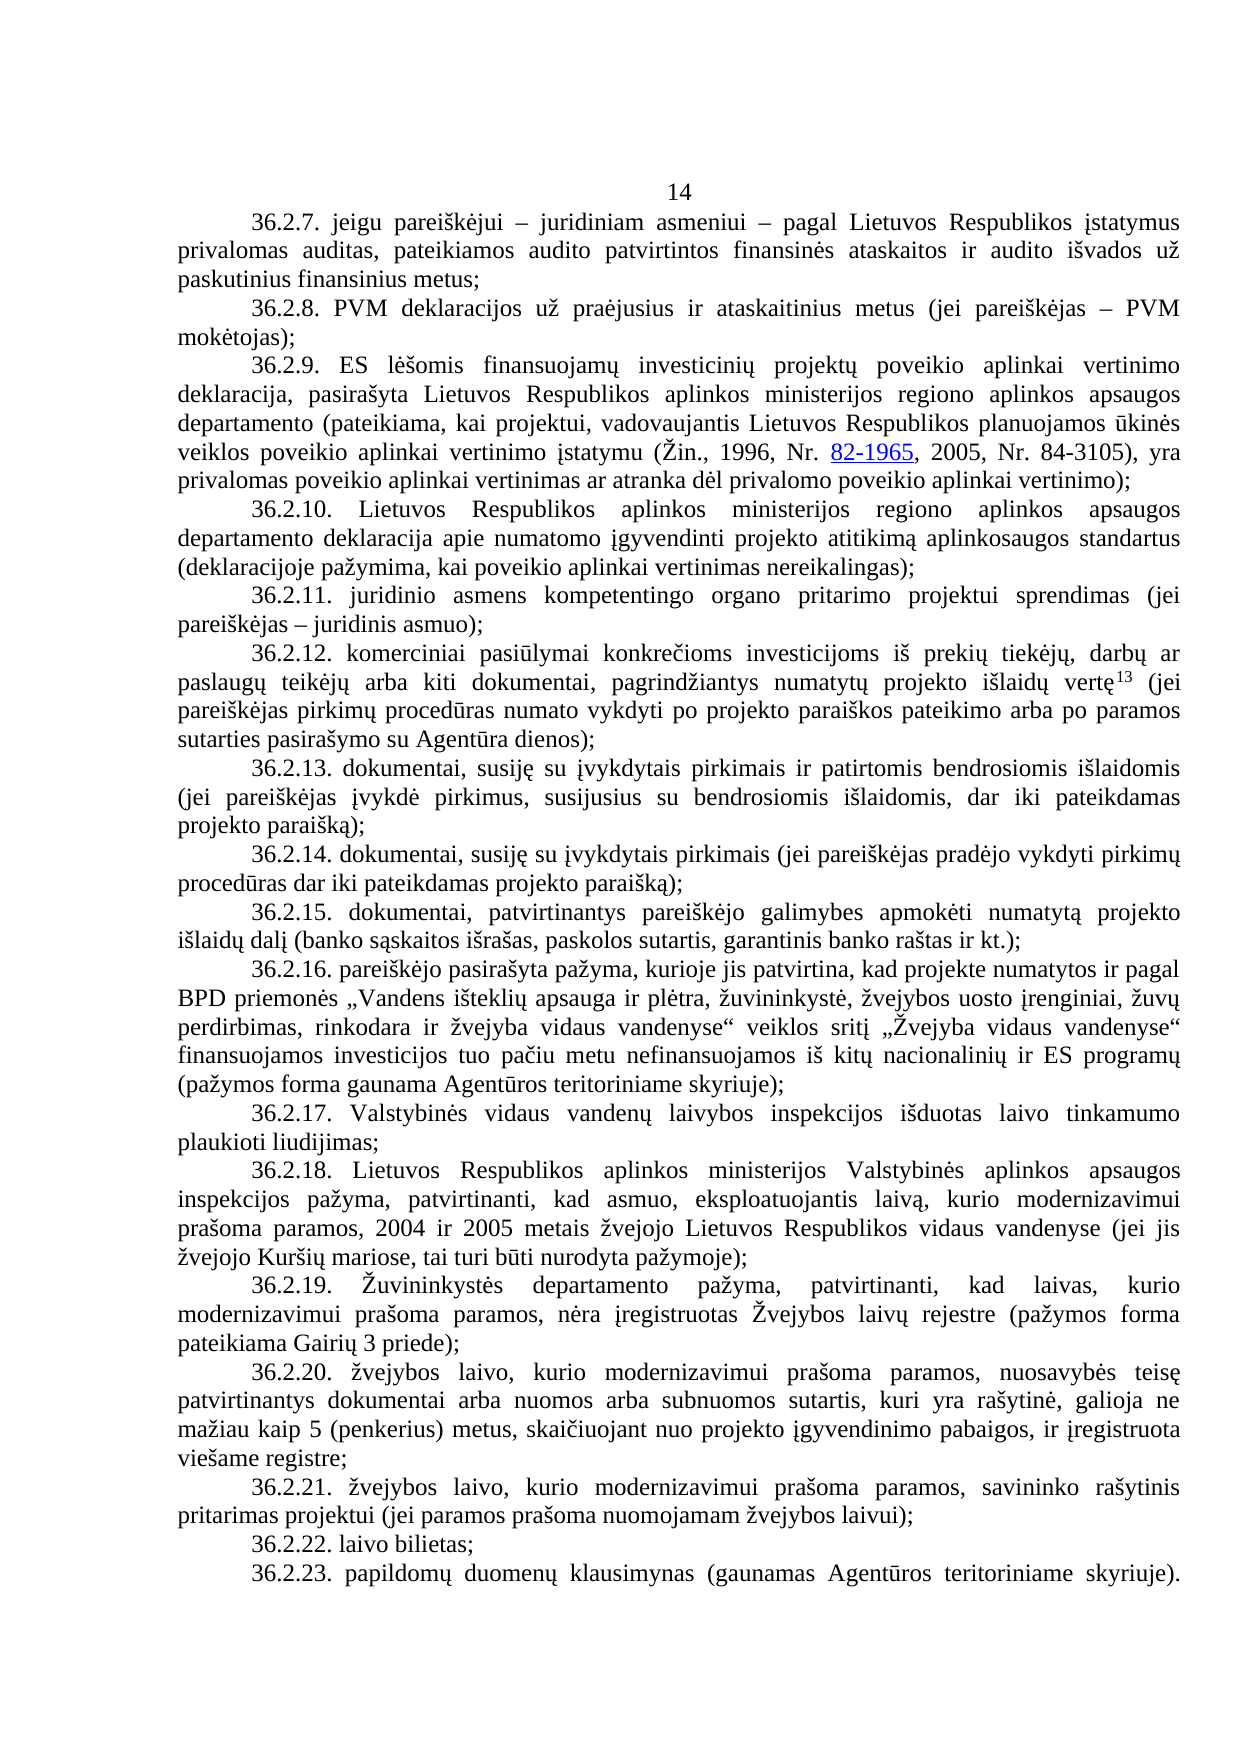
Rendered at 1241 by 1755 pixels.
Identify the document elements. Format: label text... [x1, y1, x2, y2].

text 36.2.22. laivo bilietas; [177, 1529, 1181, 1558]
text 36.2.8. PVM deklaracijos už praėjusius ir ataskaitinius metus (jei pareiškėjas – PVM mokėtojas); [177, 293, 1181, 350]
text 36.2.9. ES lėšomis finansuojamų investicinių projektų poveikio aplinkai vertinimo deklaracija, pasirašyta Lietuvos Respublikos aplinkos ministerijos regiono aplinkos apsaugos departamento (pateikiama, kai projektui, vadovaujantis Lietuvos Respublikos planuojamos ūkinės veiklos poveikio aplinkai vertinimo įstatymu (Žin., 1996, Nr. 82-1965, 2005, Nr. 84-3105), yra privalomas poveikio aplinkai vertinimas ar atranka dėl privalomo poveikio aplinkai vertinimo); [177, 350, 1181, 494]
text 36.2.18. Lietuvos Respublikos aplinkos ministerijos Valstybinės aplinkos apsaugos inspekcijos pažyma, patvirtinanti, kad asmuo, eksploatuojantis laivą, kurio modernizavimui prašoma paramos, 2004 ir 2005 metais žvejojo Lietuvos Respublikos vidaus vandenyse (jei jis žvejojo Kuršių mariose, tai turi būti nurodyta pažymoje); [177, 1155, 1181, 1270]
text 36.2.10. Lietuvos Respublikos aplinkos ministerijos regiono aplinkos apsaugos departamento deklaracija apie numatomo įgyvendinti projekto atitikimą aplinkosaugos standartus (deklaracijoje pažymima, kai poveikio aplinkai vertinimas nereikalingas); [177, 494, 1181, 580]
text 36.2.21. žvejybos laivo, kurio modernizavimui prašoma paramos, savininko rašytinis pritarimas projektui (jei paramos prašoma nuomojamam žvejybos laivui); [177, 1472, 1181, 1529]
text 36.2.15. dokumentai, patvirtinantys pareiškėjo galimybes apmokėti numatytą projekto išlaidų dalį (banko sąskaitos išrašas, paskolos sutartis, garantinis banko raštas ir kt.); [177, 897, 1181, 954]
text 36.2.7. jeigu pareiškėjui – juridiniam asmeniui – pagal Lietuvos Respublikos įstatymus privalomas auditas, pateikiamos audito patvirtintos finansinės ataskaitos ir audito išvados už paskutinius finansinius metus; [177, 207, 1181, 293]
text 36.2.23. papildomų duomenų klausimynas (gaunamas Agentūros teritoriniame skyriuje). [177, 1558, 1181, 1587]
text 36.2.14. dokumentai, susiję su įvykdytais pirkimais (jei pareiškėjas pradėjo vykdyti pirkimų procedūras dar iki pateikdamas projekto paraišką); [177, 839, 1181, 897]
text 36.2.11. juridinio asmens kompetentingo organo pritarimo projektui sprendimas (jei pareiškėjas – juridinis asmuo); [177, 580, 1181, 638]
text 36.2.17. Valstybinės vidaus vandenų laivybos inspekcijos išduotas laivo tinkamumo plaukioti liudijimas; [177, 1098, 1181, 1155]
text 36.2.19. Žuvininkystės departamento pažyma, patvirtinanti, kad laivas, kurio modernizavimui prašoma paramos, nėra įregistruotas Žvejybos laivų rejestre (pažymos forma pateikiama Gairių 3 priede); [177, 1270, 1181, 1357]
text 36.2.12. komerciniai pasiūlymai konkrečioms investicijoms iš prekių tiekėjų, darbų ar paslaugų teikėjų arba kiti dokumentai, pagrindžiantys numatytų projekto išlaidų vertę13 (jei pareiškėjas pirkimų procedūras numato vykdyti po projekto paraiškos pateikimo arba po paramos sutarties pasirašymo su Agentūra dienos); [177, 638, 1181, 753]
text 36.2.16. pareiškėjo pasirašyta pažyma, kurioje jis patvirtina, kad projekte numatytos ir pagal BPD priemonės „Vandens išteklių apsauga ir plėtra, žuvininkystė, žvejybos uosto įrenginiai, žuvų perdirbimas, rinkodara ir žvejyba vidaus vandenyse“ veiklos sritį „Žvejyba vidaus vandenyse“ finansuojamos investicijos tuo pačiu metu nefinansuojamos iš kitų nacionalinių ir ES programų (pažymos forma gaunama Agentūros teritoriniame skyriuje); [177, 954, 1181, 1098]
text 36.2.20. žvejybos laivo, kurio modernizavimui prašoma paramos, nuosavybės teisę patvirtinantys dokumentai arba nuomos arba subnuomos sutartis, kuri yra rašytinė, galioja ne mažiau kaip 5 (penkerius) metus, skaičiuojant nuo projekto įgyvendinimo pabaigos, ir įregistruota viešame registre; [177, 1357, 1181, 1472]
text 36.2.13. dokumentai, susiję su įvykdytais pirkimais ir patirtomis bendrosiomis išlaidomis (jei pareiškėjas įvykdė pirkimus, susijusius su bendrosiomis išlaidomis, dar iki pateikdamas projekto paraišką); [177, 753, 1181, 839]
